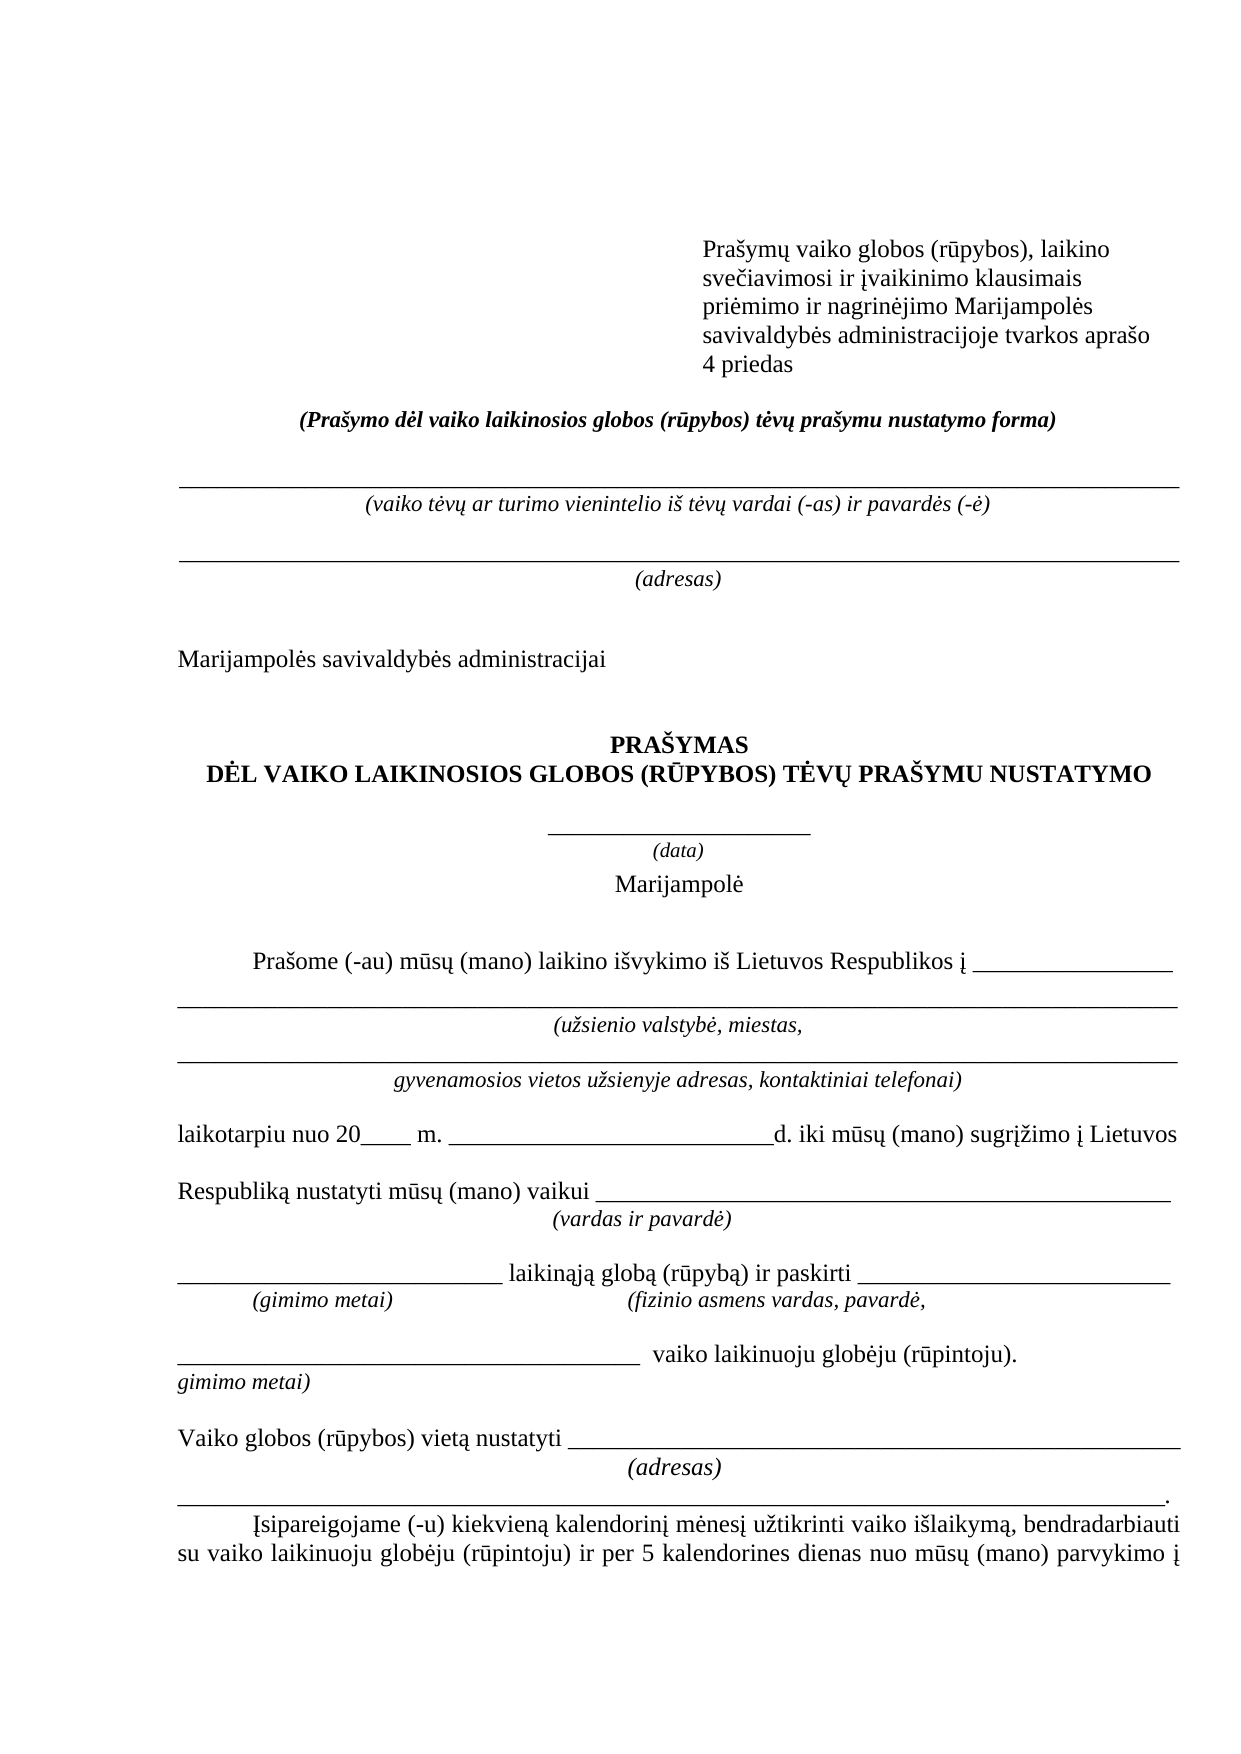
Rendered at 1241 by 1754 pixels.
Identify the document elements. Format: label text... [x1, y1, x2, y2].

text svečiavimosi ir įvaikinimo klausimais [702, 263, 1181, 291]
text Prašome (-au) mūsų (mano) laikino išvykimo iš Lietuvos Respublikos į ________________ [177, 946, 1181, 975]
text priėmimo ir nagrinėjimo Marijampolės [702, 291, 1181, 320]
text DĖL VAIKO LAIKINOSIOS GLOBOS (RŪPYBOS) TĖVŲ PRAŠYMU NUSTATYMO [177, 759, 1181, 787]
text gyvenamosios vietos užsienyje adresas, kontaktiniai telefonai) [177, 1066, 1181, 1092]
text Respubliką nustatyti mūsų (mano) vaikui ______________________________________________ [177, 1176, 1181, 1205]
text (gimimo metai) (fizinio asmens vardas, pavardė, [177, 1287, 1181, 1313]
text _____________________ [177, 809, 1181, 838]
text Marijampolės savivaldybės administracijai [177, 644, 1181, 672]
text (Prašymo dėl vaiko laikinosios globos (rūpybos) tėvų prašymu nustatymo forma) [177, 406, 1181, 433]
text (adresas) [177, 564, 1181, 591]
text ________________________________________________________________________________ [177, 462, 1181, 490]
text _____________________________________ vaiko laikinuoju globėju (rūpintoju). [177, 1339, 1181, 1368]
text ________________________________________________________________________________ [177, 536, 1181, 564]
text (adresas) [177, 1452, 1181, 1481]
text gimimo metai) [177, 1368, 1181, 1394]
text _______________________________________________________________________________. [177, 1481, 1181, 1509]
text __________________________ laikinąją globą (rūpybą) ir paskirti _________________________ [177, 1258, 1181, 1287]
text laikotarpiu nuo 20____ m. __________________________d. iki mūsų (mano) sugrįžimo į Lietuvos [177, 1119, 1181, 1148]
text savivaldybės administracijoje tvarkos aprašo [702, 320, 1181, 349]
text ________________________________________________________________________________ [177, 1037, 1181, 1066]
text (data) [177, 838, 1181, 862]
text (vardas ir pavardė) [177, 1205, 1181, 1231]
text Įsipareigojame (-u) kiekvieną kalendorinį mėnesį užtikrinti vaiko išlaikymą, bendradarbiauti su vaiko laikinuoju globėju (rūpintoju) ir per 5 kalendorines dienas nuo mūsų (mano) parvykimo į [177, 1509, 1181, 1567]
text (vaiko tėvų ar turimo vienintelio iš tėvų vardai (-as) ir pavardės (-ė) [177, 490, 1181, 517]
text (užsienio valstybė, miestas, [177, 1011, 1181, 1037]
text Marijampolė [177, 869, 1181, 898]
text Prašymų vaiko globos (rūpybos), laikino [702, 234, 1181, 263]
text PRAŠYMAS [177, 730, 1181, 759]
text 4 priedas [702, 349, 1181, 378]
text Vaiko globos (rūpybos) vietą nustatyti _________________________________________________ [177, 1423, 1181, 1452]
text ________________________________________________________________________________ [177, 982, 1181, 1011]
